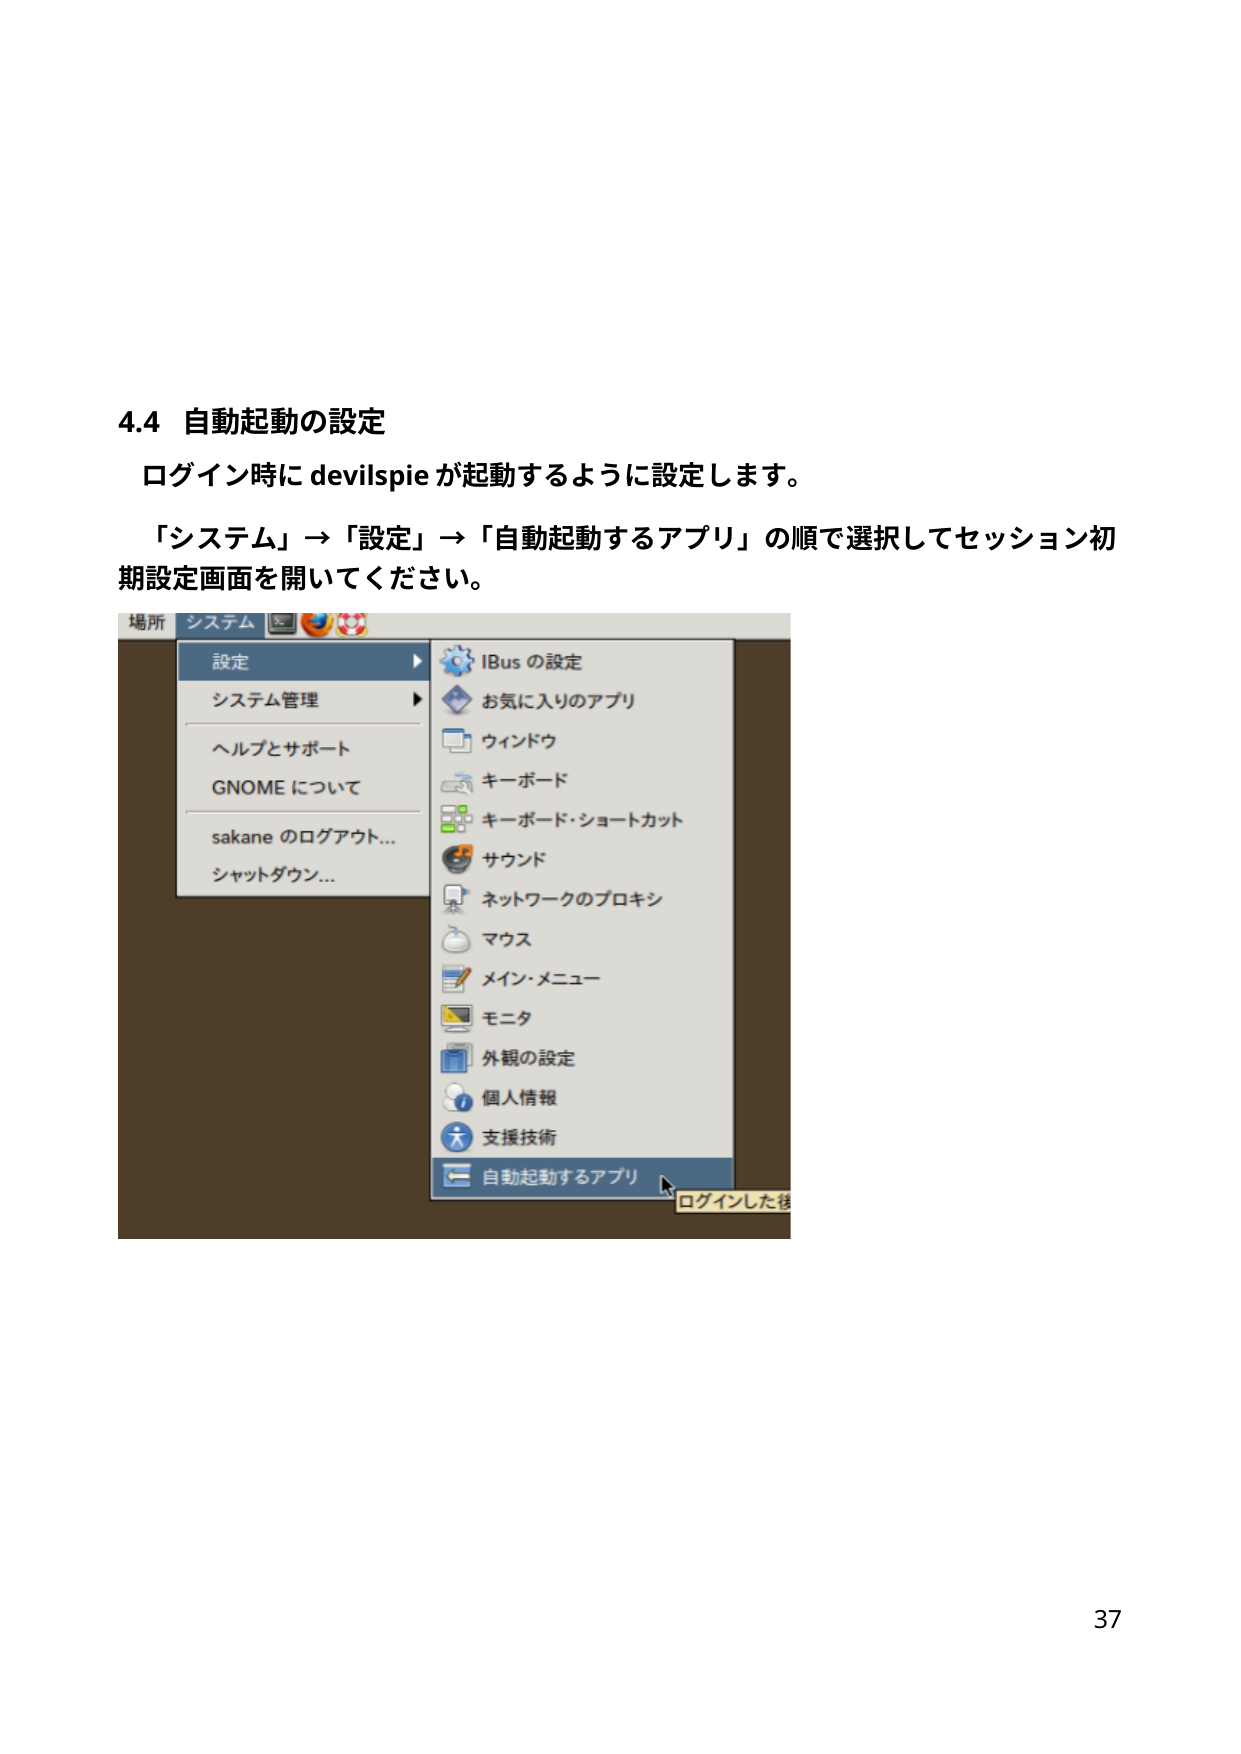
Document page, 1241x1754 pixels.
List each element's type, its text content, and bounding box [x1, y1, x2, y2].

text 「システム」→「設定」→「自動起動するアプリ」の順で選択してセッション初期設定画面を開いてください。 [118, 517, 1121, 1251]
subtitle 自動起動の設定 [118, 399, 1122, 441]
picture [118, 613, 791, 1239]
text ログイン時にdevilspieが起動するように設定します。 [118, 454, 1121, 493]
